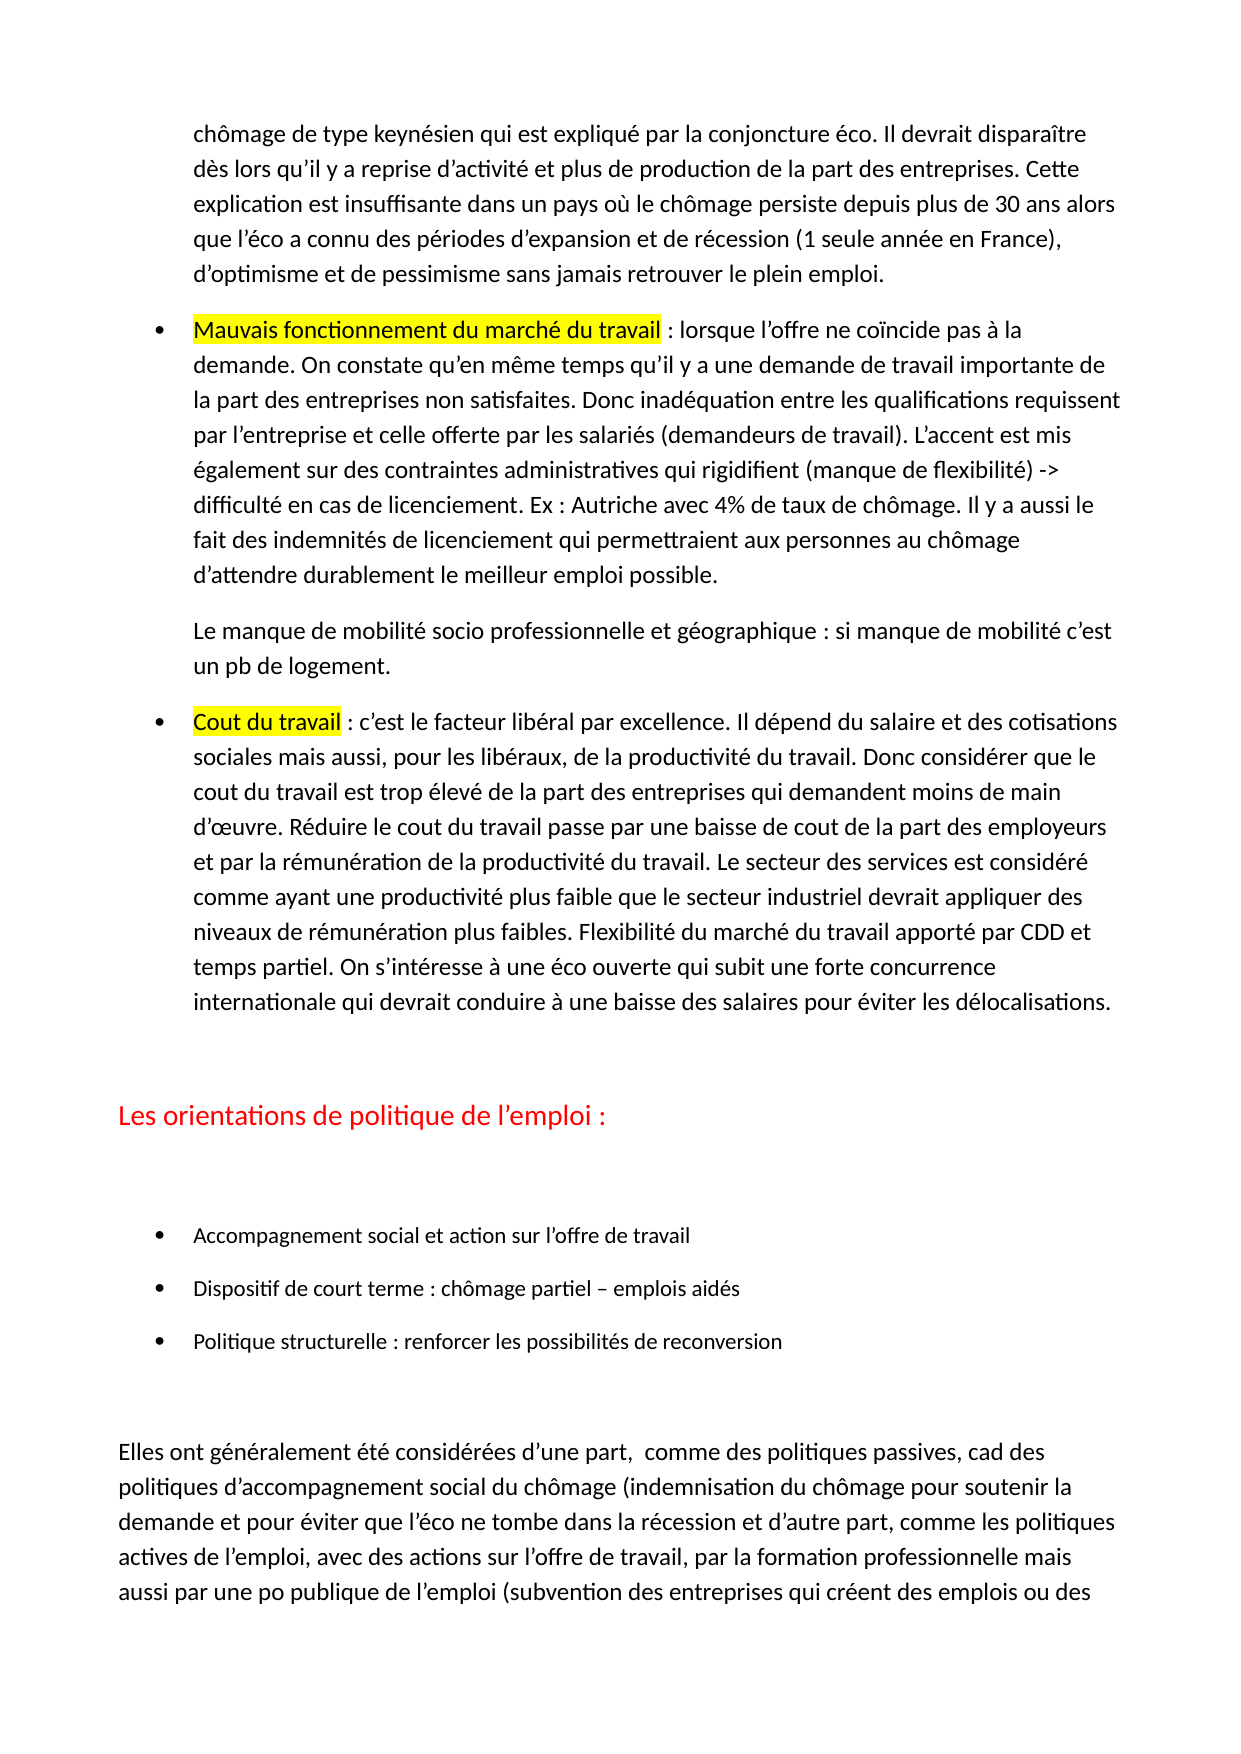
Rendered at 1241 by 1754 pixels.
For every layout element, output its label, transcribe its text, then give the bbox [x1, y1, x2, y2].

list chômage de type keynésien qui est expliqué par la conjoncture éco. Il devrait disparaître dès lors qu’il y a reprise d’activité et plus de production de la part des entreprises. Cette explication est insuffisante dans un pays où le chômage persiste depuis plus de 30 ans alors que l’éco a connu des périodes d’expansion et de récession (1 seule année en France), d’optimisme et de pessimisme sans jamais retrouver le plein emploi. [156, 118, 1122, 289]
list Accompagnement social et action sur l’offre de travail [156, 1221, 1122, 1249]
list Le manque de mobilité socio professionnelle et géographique : si manque de mobilité c’est un pb de logement. [193, 615, 1122, 680]
list Elles ont généralement été considérées d’une part, comme des politiques passives, cad des politiques d’accompagnement social du chômage (indemnisation du chômage pour soutenir la demande et pour éviter que l’éco ne tombe dans la récession et d’autre part, comme les politiques actives de l’emploi, avec des actions sur l’offre de travail, par la formation professionnelle mais aussi par une po publique de l’emploi (subvention des entreprises qui créent des emplois ou des [118, 1436, 1122, 1606]
list Cout du travail : c’est le facteur libéral par excellence. Il dépend du salaire et des cotisations sociales mais aussi, pour les libéraux, de la productivité du travail. Donc considérer que le cout du travail est trop élevé de la part des entreprises qui demandent moins de main d’œuvre. Réduire le cout du travail passe par une baisse de cout de la part des employeurs et par la rémunération de la productivité du travail. Le secteur des services est considéré comme ayant une productivité plus faible que le secteur industriel devrait appliquer des niveaux de rémunération plus faibles. Flexibilité du marché du travail apporté par CDD et temps partiel. On s’intéresse à une éco ouverte qui subit une forte concurrence internationale qui devrait conduire à une baisse des salaires pour éviter les délocalisations. [156, 706, 1122, 1016]
list Mauvais fonctionnement du marché du travail : lorsque l’offre ne coïncide pas à la demande. On constate qu’en même temps qu’il y a une demande de travail importante de la part des entreprises non satisfaites. Donc inadéquation entre les qualifications requissent par l’entreprise et celle offerte par les salariés (demandeurs de travail). L’accent est mis également sur des contraintes administratives qui rigidifient (manque de flexibilité) -> difficulté en cas de licenciement. Ex : Autriche avec 4% de taux de chômage. Il y a aussi le fait des indemnités de licenciement qui permettraient aux personnes au chômage d’attendre durablement le meilleur emploi possible. [156, 314, 1122, 589]
list Dispositif de court terme : chômage partiel – emplois aidés [156, 1274, 1122, 1302]
list Les orientations de politique de l’emploi : [118, 1097, 1122, 1133]
list Politique structurelle : renforcer les possibilités de reconversion [156, 1327, 1122, 1355]
